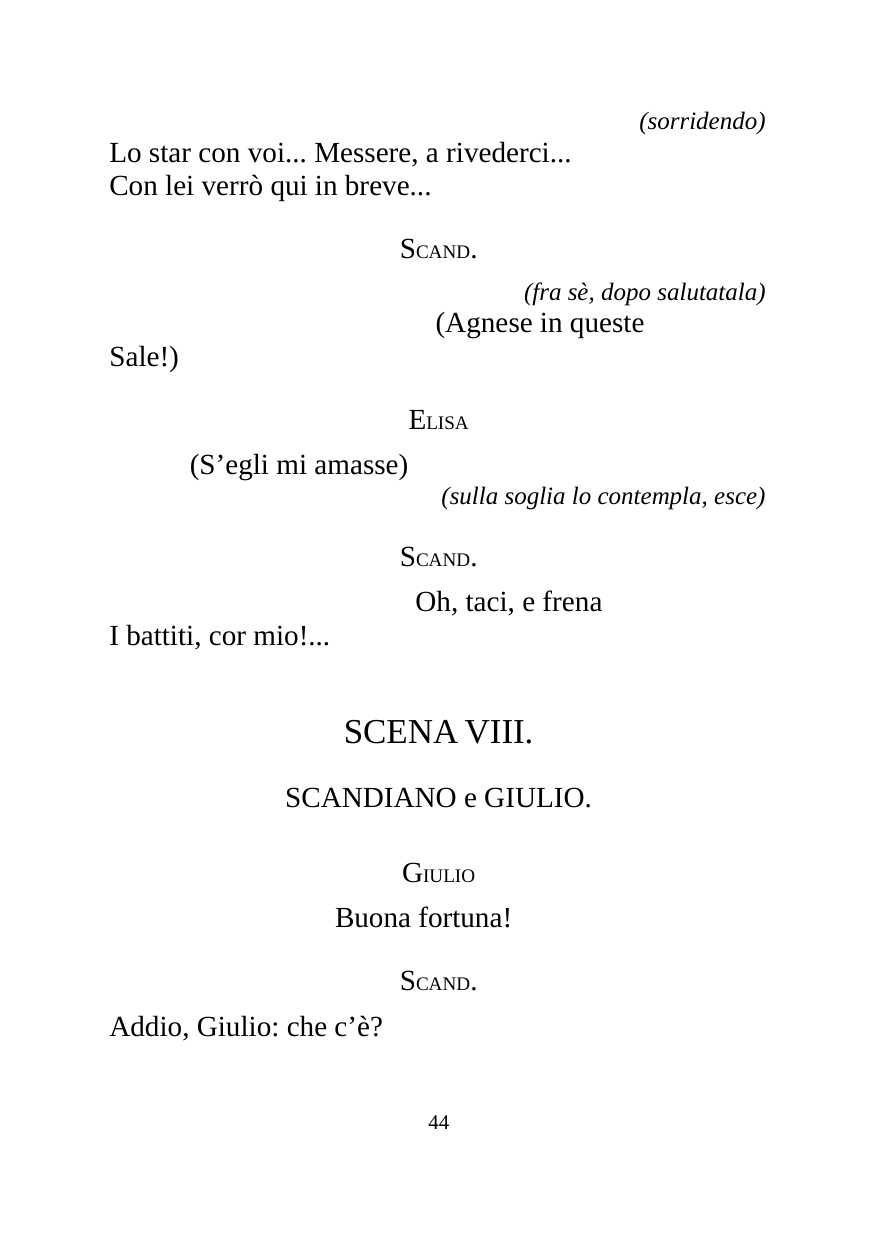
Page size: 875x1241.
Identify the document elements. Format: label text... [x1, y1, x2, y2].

text Scand. [109, 963, 768, 997]
text (Agnese in queste [435, 306, 768, 339]
text Addio, Giulio: che c’è? [109, 1009, 768, 1042]
subtitle SCENA VIII. [109, 711, 768, 751]
text (fra sè, dopo salutatala) [404, 277, 768, 306]
text Elisa [109, 402, 768, 436]
text I battiti, cor mio!... [109, 618, 768, 652]
text Sale!) [109, 339, 768, 373]
text Lo star con voi... Messere, a rivederci... [109, 135, 768, 168]
text Buona fortuna! [335, 901, 768, 934]
text Giulio [109, 855, 768, 889]
text SCANDIANO e GIULIO. [109, 780, 768, 814]
text (sulla soglia lo contempla, esce) [404, 481, 768, 510]
text (sorridendo) [404, 106, 768, 135]
text Con lei verrò qui in breve... [109, 168, 768, 202]
text Oh, taci, e frena [415, 584, 768, 618]
text Scand. [109, 232, 768, 265]
text Scand. [109, 539, 768, 573]
text (S’egli mi amasse) [189, 447, 768, 481]
